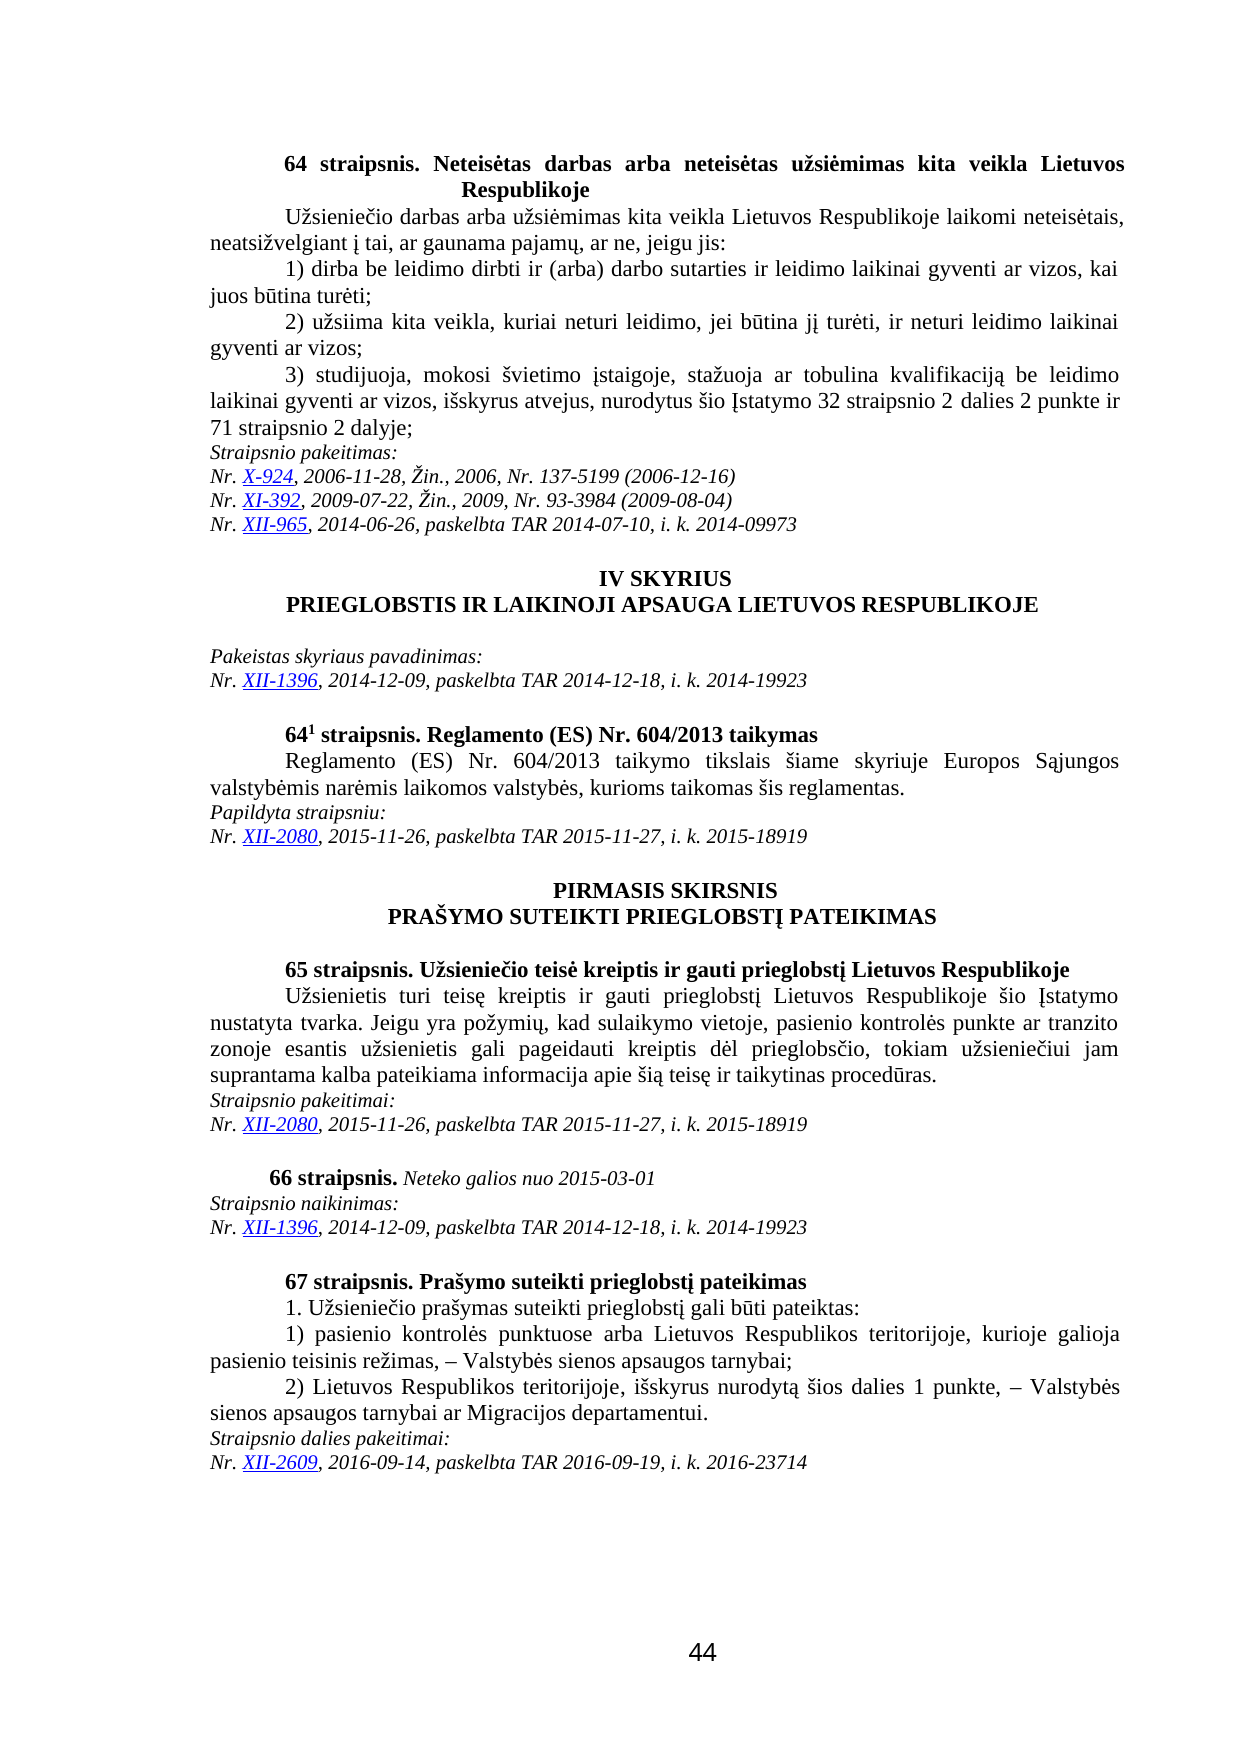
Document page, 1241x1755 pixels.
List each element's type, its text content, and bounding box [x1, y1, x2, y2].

text 2) Lietuvos Respublikos teritorijoje, išskyrus nurodytą šios dalies 1 punkte, – Valstybės sienos apsaugos tarnybai ar Migracijos departamentui. [210, 1373, 1120, 1426]
text Straipsnio naikinimas: [210, 1191, 1120, 1215]
text Straipsnio dalies pakeitimai: [210, 1426, 1120, 1450]
text 3) studijuoja, mokosi švietimo įstaigoje, stažuoja ar tobulina kvalifikaciją be leidimo laikinai gyventi ar vizos, išskyrus atvejus, nurodytus šio Įstatymo 32 straipsnio 2 dalies 2 punkte ir 71 straipsnio 2 dalyje; [210, 361, 1120, 440]
text Nr. XII-2080, 2015-11-26, paskelbta TAR 2015-11-27, i. k. 2015-18919 [210, 1112, 1120, 1136]
text Nr. XII-1396, 2014-12-09, paskelbta TAR 2014-12-18, i. k. 2014-19923 [210, 1215, 1120, 1239]
text PRIEGLOBSTIS IR LAIKINOJI APSAUGA LIETUVOS RESPUBLIKOJE [210, 591, 1120, 618]
text Nr. XII-2609, 2016-09-14, paskelbta TAR 2016-09-19, i. k. 2016-23714 [210, 1450, 1120, 1474]
text 1. Užsieniečio prašymas suteikti prieglobstį gali būti pateiktas: [210, 1294, 1120, 1320]
text Nr. XII-1396, 2014-12-09, paskelbta TAR 2014-12-18, i. k. 2014-19923 [210, 668, 1120, 692]
text PIRMASIS SKIRSNIS [210, 877, 1120, 903]
text Nr. XII-2080, 2015-11-26, paskelbta TAR 2015-11-27, i. k. 2015-18919 [210, 824, 1120, 848]
text PRAŠYMO SUTEIKTI PRIEGLOBSTĮ PATEIKIMAS [210, 903, 1120, 929]
text 1) pasienio kontrolės punktuose arba Lietuvos Respublikos teritorijoje, kurioje galioja pasienio teisinis režimas, – Valstybės sienos apsaugos tarnybai; [210, 1320, 1120, 1373]
text Pakeistas skyriaus pavadinimas: [210, 644, 1120, 668]
text 65 straipsnis. Užsieniečio teisė kreiptis ir gauti prieglobstį Lietuvos Respublikoje [210, 956, 1120, 982]
text Straipsnio pakeitimas: [210, 440, 1120, 464]
text 66 straipsnis. Neteko galios nuo 2015-03-01 [210, 1164, 1120, 1191]
text Straipsnio pakeitimai: [210, 1088, 1120, 1112]
text 64 straipsnis. Neteisėtas darbas arba neteisėtas užsiėmimas kita veikla Lietuvos Respublikoje [284, 150, 1126, 203]
text Nr. X-924, 2006-11-28, Žin., 2006, Nr. 137-5199 (2006-12-16) [210, 464, 1120, 488]
text Nr. XII-965, 2014-06-26, paskelbta TAR 2014-07-10, i. k. 2014-09973 [210, 512, 1120, 536]
text Užsieniečio darbas arba užsiėmimas kita veikla Lietuvos Respublikoje laikomi neteisėtais, neatsižvelgiant į tai, ar gaunama pajamų, ar ne, jeigu jis: [210, 203, 1126, 255]
text 641 straipsnis. Reglamento (ES) Nr. 604/2013 taikymas [210, 721, 1120, 747]
text 1) dirba be leidimo dirbti ir (arba) darbo sutarties ir leidimo laikinai gyventi ar vizos, kai juos būtina turėti; [210, 255, 1120, 308]
text Papildyta straipsniu: [210, 800, 1120, 824]
text 67 straipsnis. Prašymo suteikti prieglobstį pateikimas [210, 1268, 1120, 1294]
text 2) užsiima kita veikla, kuriai neturi leidimo, jei būtina jį turėti, ir neturi leidimo laikinai gyventi ar vizos; [210, 308, 1120, 361]
text Nr. XI-392, 2009-07-22, Žin., 2009, Nr. 93-3984 (2009-08-04) [210, 488, 1120, 512]
text Reglamento (ES) Nr. 604/2013 taikymo tikslais šiame skyriuje Europos Sąjungos valstybėmis narėmis laikomos valstybės, kurioms taikomas šis reglamentas. [210, 747, 1120, 800]
text IV SKYRIUS [210, 565, 1120, 591]
text Užsienietis turi teisę kreiptis ir gauti prieglobstį Lietuvos Respublikoje šio Įstatymo nustatyta tvarka. Jeigu yra požymių, kad sulaikymo vietoje, pasienio kontrolės punkte ar tranzito zonoje esantis užsienietis gali pageidauti kreiptis dėl prieglobsčio, tokiam užsieniečiui jam suprantama kalba pateikiama informacija apie šią teisę ir taikytinas procedūras. [210, 982, 1120, 1088]
